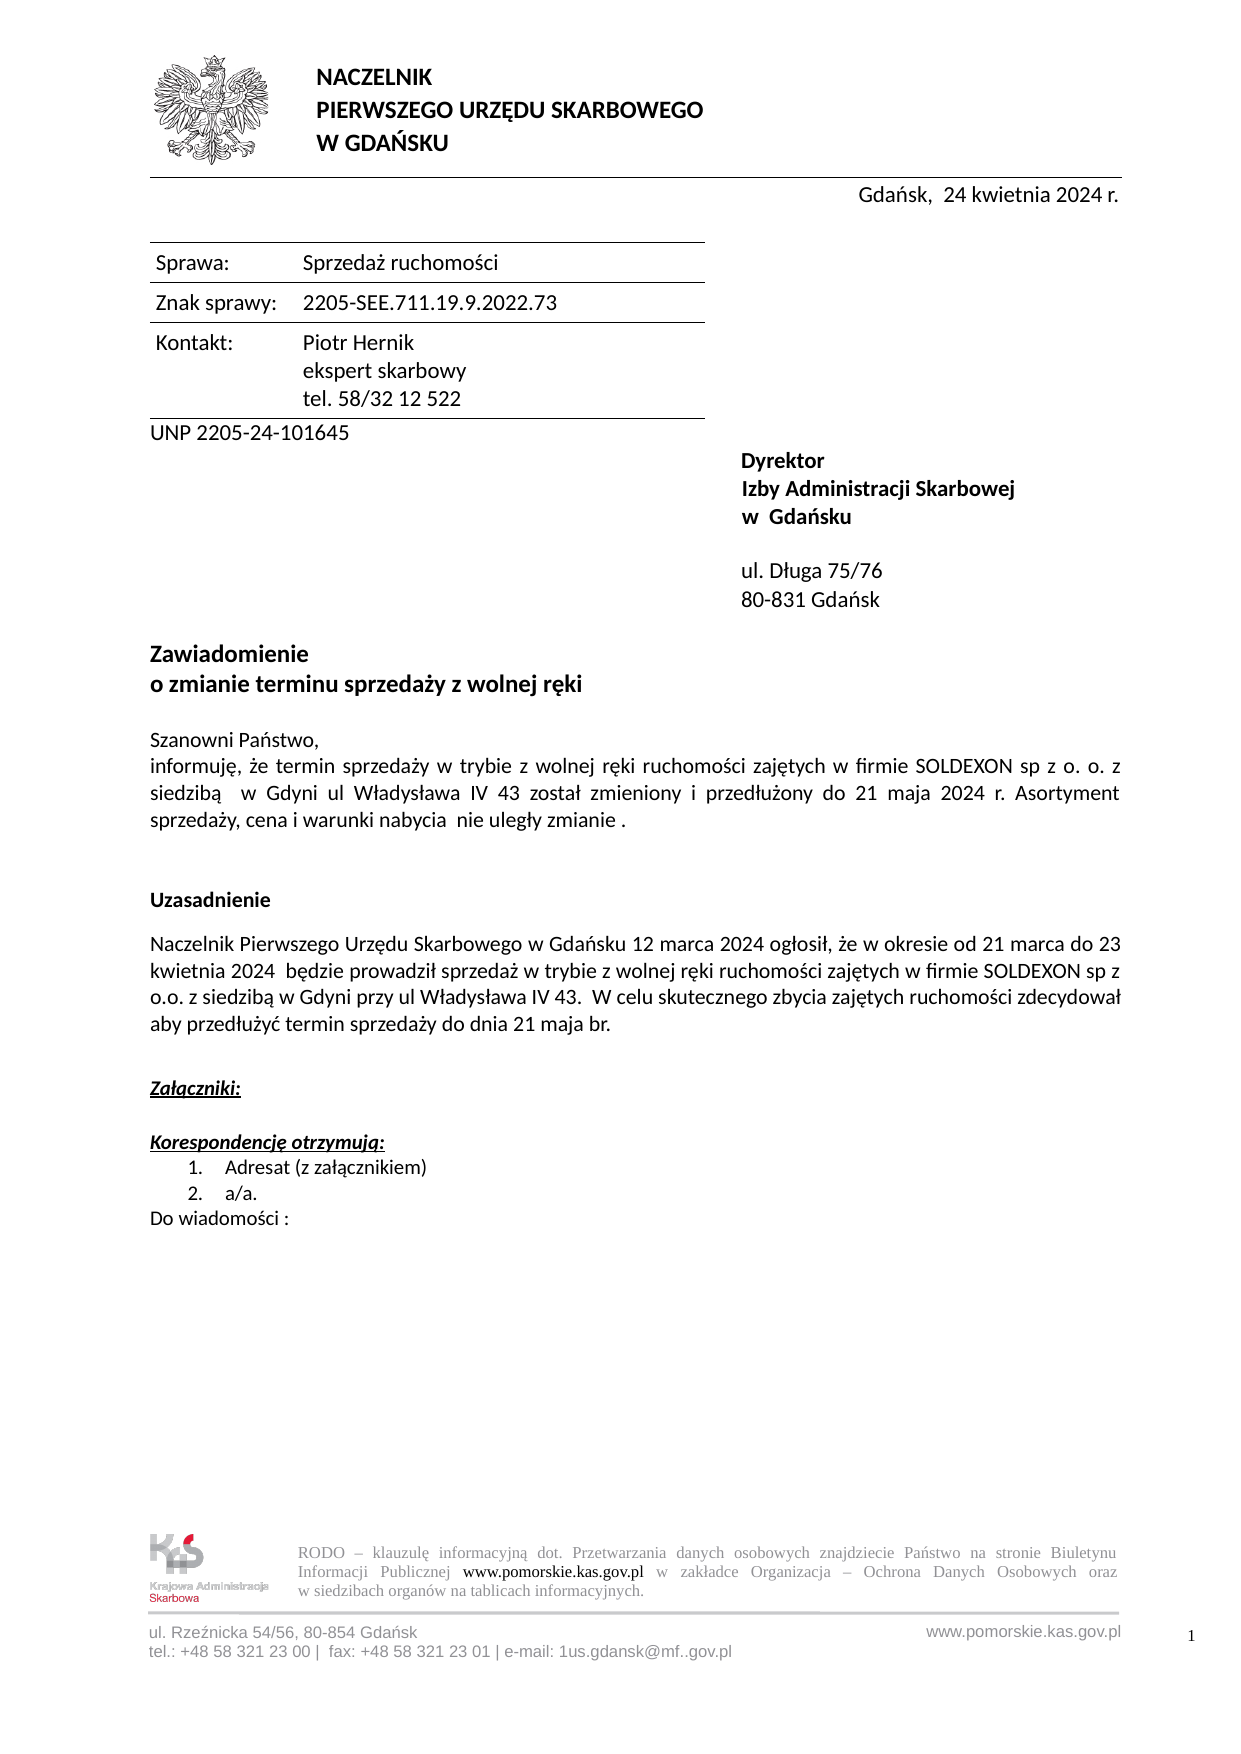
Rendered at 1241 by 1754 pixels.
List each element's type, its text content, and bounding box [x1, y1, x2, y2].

text Szanowni Państwo, [150, 726, 1122, 752]
table_cell Znak sprawy: [150, 283, 297, 322]
text UNP 2205-24-101645 [150, 418, 1122, 446]
picture [149, 1534, 269, 1607]
text Korespondencję otrzymują: [150, 1129, 1122, 1154]
picture [153, 55, 269, 165]
text Do wiadomości : [150, 1205, 1122, 1231]
table_cell Piotr Hernik ekspert skarbowy tel. 58/32 12 522 [297, 323, 704, 418]
text Zawiadomienie [150, 638, 1122, 669]
text Gdańsk, 24 kwietnia 2024 r. [150, 178, 1122, 212]
list Adresat (z załącznikiem) [187, 1154, 1122, 1180]
table_header Sprawa: [150, 243, 297, 282]
text 80-831 Gdańsk [741, 585, 1122, 613]
table_cell Kontakt: [150, 323, 297, 418]
table_cell 2205-SEE.711.19.9.2022.73 [297, 283, 704, 322]
text Załączniki: [150, 1075, 1122, 1100]
text ul. Długa 75/76 [741, 557, 1122, 585]
text Izby Administracji Skarbowej [150, 474, 1122, 502]
text Dyrektor [741, 446, 1122, 474]
list a/a. [187, 1180, 1122, 1205]
table_header Sprzedaż ruchomości [297, 243, 704, 282]
text Uzasadnienie [150, 886, 1122, 912]
text w Gdańsku [150, 502, 1122, 530]
text informuję, że termin sprzedaży w trybie z wolnej ręki ruchomości zajętych w firmie SOLDEXON sp z o. o. z siedzibą w Gdyni ul Władysława IV 43 został zmieniony i przedłużony do 21 maja 2024 r. Asortyment sprzedaży, cena i warunki nabycia nie uległy zmianie . [150, 752, 1122, 832]
text Naczelnik Pierwszego Urzędu Skarbowego w Gdańsku 12 marca 2024 ogłosił, że w okresie od 21 marca do 23 kwietnia 2024 będzie prowadził sprzedaż w trybie z wolnej ręki ruchomości zajętych w firmie SOLDEXON sp z o.o. z siedzibą w Gdyni przy ul Władysława IV 43. W celu skutecznego zbycia zajętych ruchomości zdecydował aby przedłużyć termin sprzedaży do dnia 21 maja br. [150, 930, 1122, 1037]
text o zmianie terminu sprzedaży z wolnej ręki [150, 669, 1122, 699]
